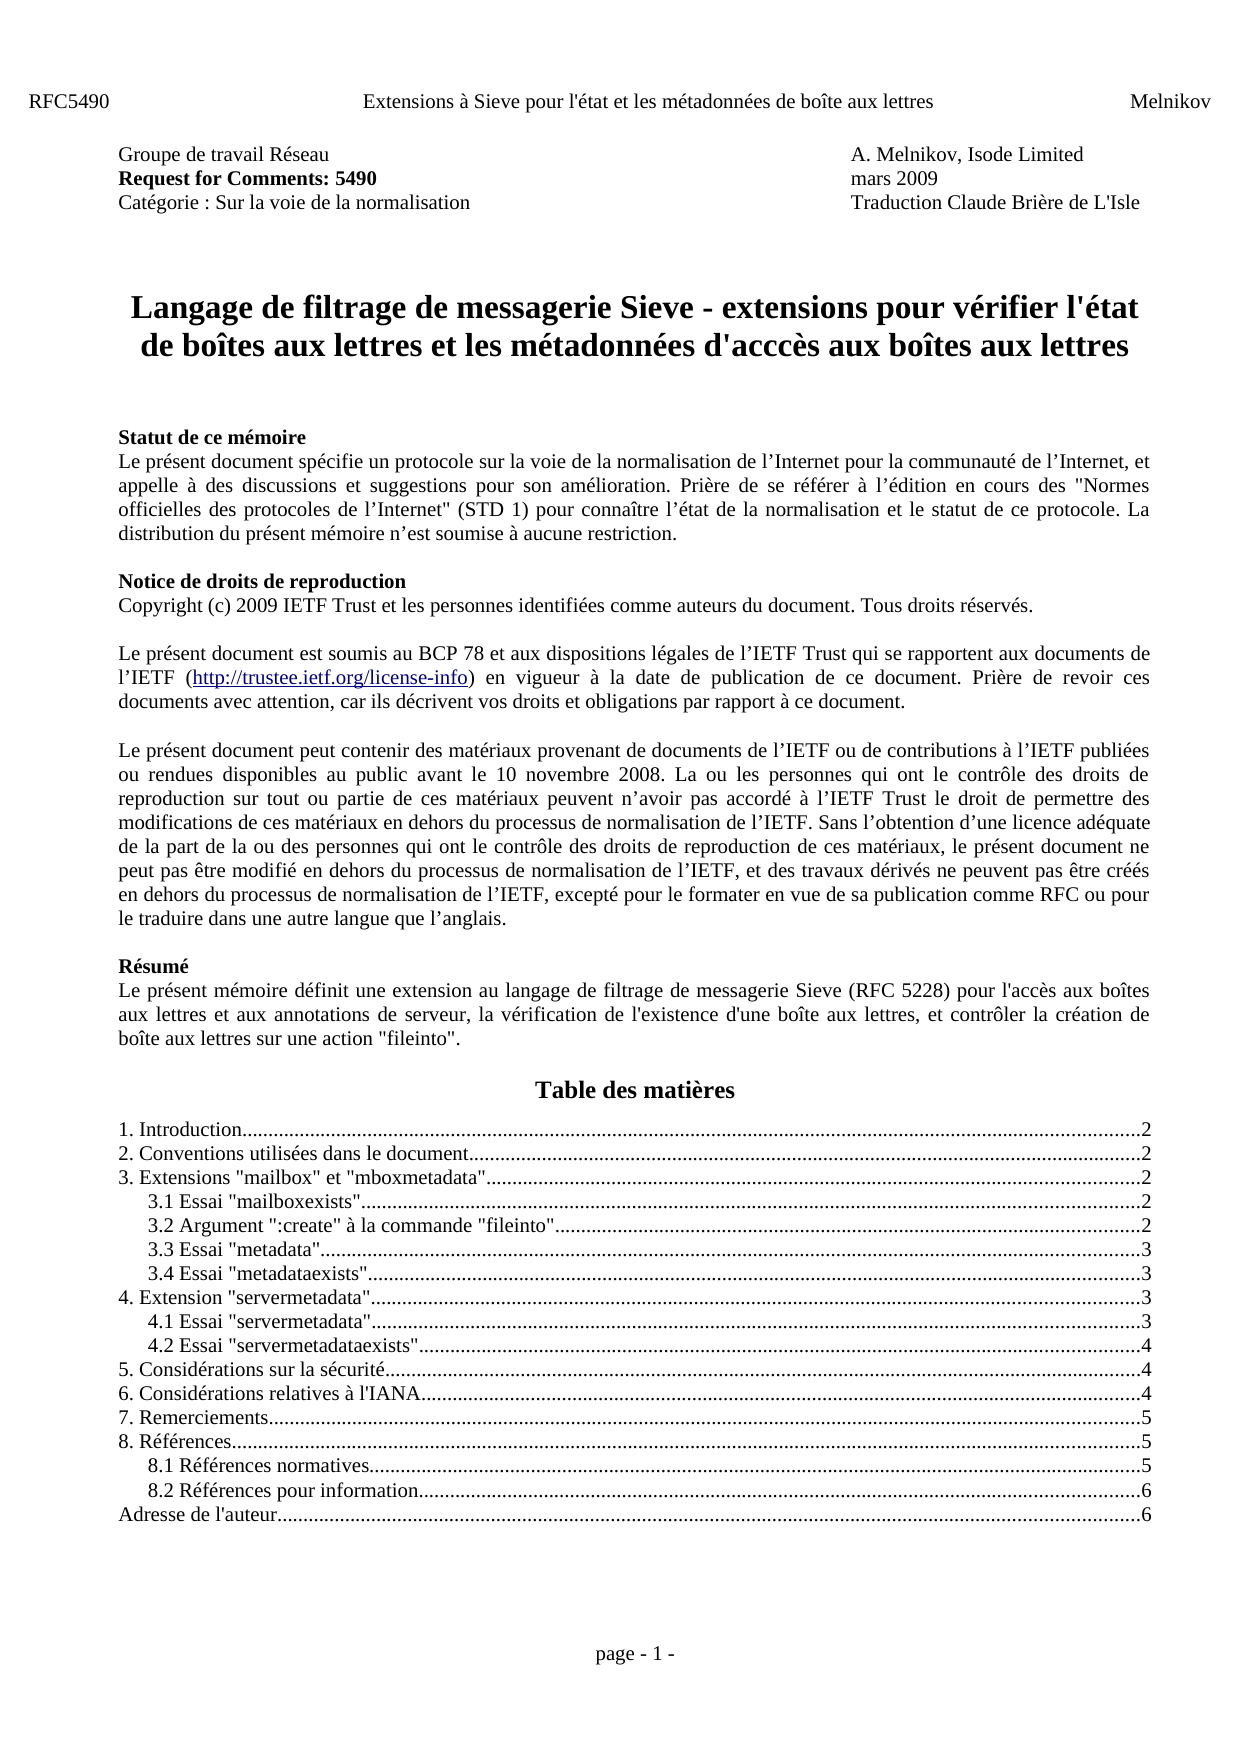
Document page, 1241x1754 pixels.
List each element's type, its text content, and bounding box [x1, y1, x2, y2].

text Notice de droits de reproduction [118, 569, 1152, 593]
text 1. Introduction 2 [118, 1117, 1152, 1141]
text 8.2 Références pour information 6 [148, 1477, 1152, 1502]
text 3.3 Essai "metadata" 3 [148, 1237, 1152, 1261]
text Le présent document peut contenir des matériaux provenant de documents de l’IETF ou de contributions à l’IETF publiées ou rendues disponibles au public avant le 10 novembre 2008. La ou les personnes qui ont le contrôle des droits de reproduction sur tout ou partie de ces matériaux peuvent n’avoir pas accordé à l’IETF Trust le droit de permettre des modifications de ces matériaux en dehors du processus de normalisation de l’IETF. Sans l’obtention d’une licence adéquate de la part de la ou des personnes qui ont le contrôle des droits de reproduction de ces matériaux, le présent document ne peut pas être modifié en dehors du processus de normalisation de l’IETF, et des travaux dérivés ne peuvent pas être créés en dehors du processus de normalisation de l’IETF, excepté pour le formater en vue de sa publication comme RFC ou pour le traduire dans une autre langue que l’anglais. [118, 737, 1152, 930]
subtitle Langage de filtrage de messagerie Sieve - extensions pour vérifier l'état de boîtes aux lettres et les métadonnées d'acccès aux boîtes aux lettres [118, 287, 1152, 364]
text Le présent document spécifie un protocole sur la voie de la normalisation de l’Internet pour la communauté de l’Internet, et appelle à des discussions et suggestions pour son amélioration. Prière de se référer à l’édition en cours des "Normes officielles des protocoles de l’Internet" (STD 1) pour connaître l’état de la normalisation et le statut de ce protocole. La distribution du présent mémoire n’est soumise à aucune restriction. [118, 449, 1152, 545]
text Catégorie : Sur la voie de la normalisation Traduction Claude Brière de L'Isle [118, 190, 1152, 214]
text 3.2 Argument ":create" à la commande "fileinto" 2 [148, 1213, 1152, 1237]
text 5. Considérations sur la sécurité 4 [118, 1357, 1152, 1381]
text Groupe de travail Réseau A. Melnikov, Isode Limited [118, 142, 1152, 166]
text 2. Conventions utilisées dans le document 2 [118, 1141, 1152, 1165]
text Copyright (c) 2009 IETF Trust et les personnes identifiées comme auteurs du document. Tous droits réservés. [118, 593, 1152, 617]
text 4. Extension "servermetadata" 3 [118, 1285, 1152, 1309]
text 6. Considérations relatives à l'IANA 4 [118, 1381, 1152, 1405]
text Request for Comments: 5490 mars 2009 [118, 166, 1152, 190]
text 7. Remerciements 5 [118, 1405, 1152, 1429]
text 8. Références 5 [118, 1429, 1152, 1453]
text Statut de ce mémoire [118, 425, 1152, 449]
text 3.1 Essai "mailboxexists" 2 [148, 1189, 1152, 1213]
text 3.4 Essai "metadataexists" 3 [148, 1261, 1152, 1285]
text 8.1 Références normatives 5 [148, 1453, 1152, 1477]
subtitle Table des matières [118, 1075, 1152, 1104]
text Résumé [118, 954, 1152, 978]
text Le présent mémoire définit une extension au langage de filtrage de messagerie Sieve (RFC 5228) pour l'accès aux boîtes aux lettres et aux annotations de serveur, la vérification de l'existence d'une boîte aux lettres, et contrôler la création de boîte aux lettres sur une action "fileinto". [118, 978, 1152, 1050]
text 3. Extensions "mailbox" et "mboxmetadata" 2 [118, 1165, 1152, 1189]
text 4.2 Essai "servermetadataexists" 4 [148, 1333, 1152, 1357]
text Le présent document est soumis au BCP 78 et aux dispositions légales de l’IETF Trust qui se rapportent aux documents de l’IETF (http://trustee.ietf.org/license-info) en vigueur à la date de publication de ce document. Prière de revoir ces documents avec attention, car ils décrivent vos droits et obligations par rapport à ce document. [118, 641, 1152, 713]
text 4.1 Essai "servermetadata" 3 [148, 1309, 1152, 1333]
text Adresse de l'auteur 6 [118, 1502, 1152, 1526]
